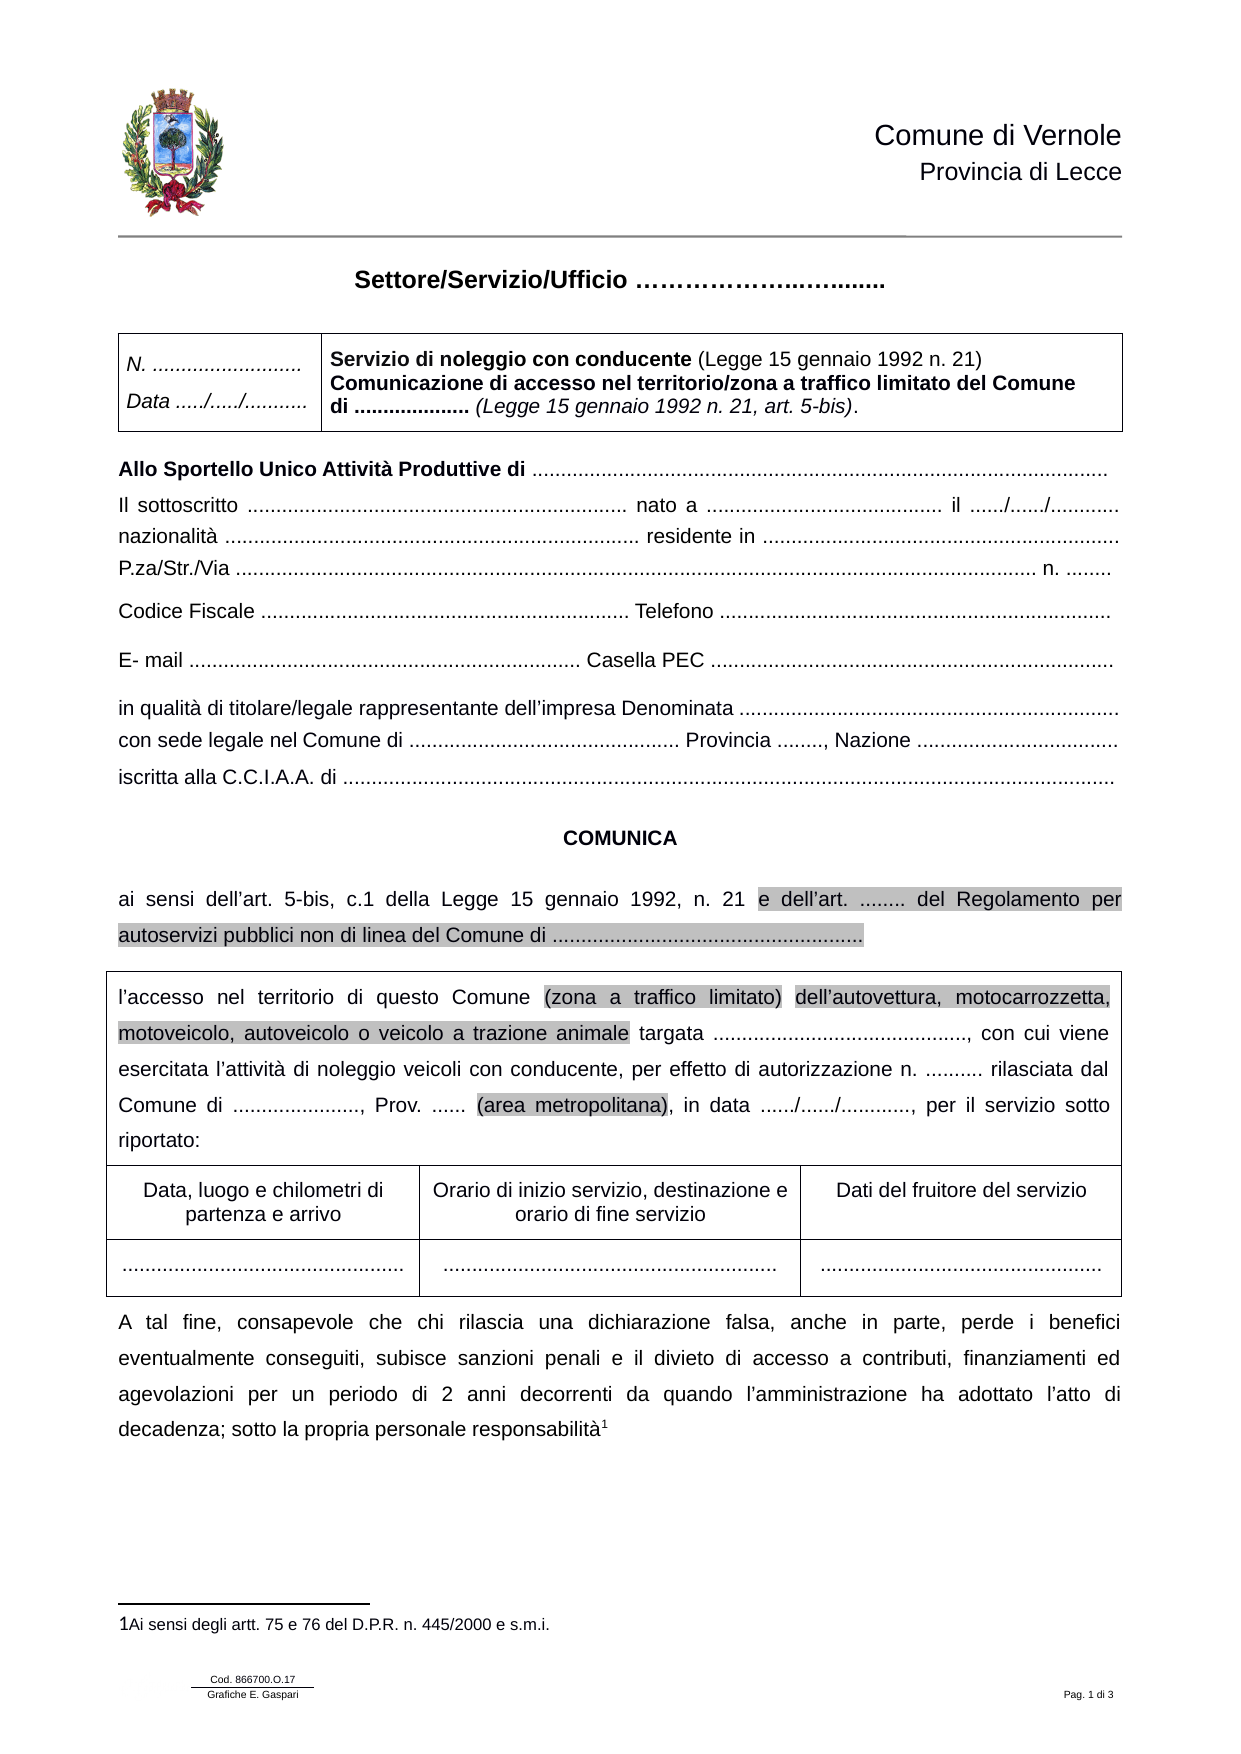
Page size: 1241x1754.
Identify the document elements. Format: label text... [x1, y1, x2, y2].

table_cell Orario di inizio servizio, destinazione e orario di fine servizio [420, 1166, 800, 1239]
table_cell Data, luogo e chilometri di partenza e arrivo [107, 1166, 419, 1239]
table_cell .......................................................... [420, 1240, 800, 1296]
picture [122, 87, 224, 219]
table_cell ................................................. [801, 1240, 1121, 1296]
table_cell ................................................. [107, 1240, 419, 1296]
text iscritta alla C.C.I.A.A. di ...................................................................................................................................... [118, 765, 1122, 789]
text Settore/Servizio/Ufficio ………………...…........ [118, 265, 1122, 293]
table_cell Dati del fruitore del servizio [801, 1166, 1121, 1239]
text con sede legale nel Comune di ............................................... Provincia ........, Nazione ................................... [118, 728, 1122, 752]
text E- mail .................................................................... Casella PEC ...................................................................... [118, 648, 1122, 672]
table_header N. .......................... Data ...../...../........... [119, 334, 321, 431]
text A tal fine, consapevole che chi rilascia una dichiarazione falsa, anche in parte, perde i benefici eventualmente conseguiti, subisce sanzioni penali e il divieto di accesso a contributi, finanziamenti ed agevolazioni per un periodo di 2 anni decorrenti da quando l’amministrazione ha adottato l’atto di decadenza; sotto la propria personale responsabilità [118, 1309, 1122, 1441]
text Ai sensi degli artt. 75 e 76 del D.P.R. n. 445/2000 e s.m.i. [118, 1610, 1122, 1636]
text ai sensi dell’art. 5-bis, c.1 della Legge 15 gennaio 1992, n. 21 e dell’art. ........ del Regolamento per autoservizi pubblici non di linea del Comune di ...................................................... [118, 887, 1122, 947]
text COMUNICA [118, 826, 1122, 850]
table_header l’accesso nel territorio di questo Comune (zona a traffico limitato) dell’autovettura, motocarrozzetta, motoveicolo, autoveicolo o veicolo a trazione animale targata ............................................, con cui viene esercitata l’attività di noleggio veicoli con conducente, per effetto di autorizzazione n. .......... rilasciata dal Comune di ......................, Prov. ...... (area metropolitana), in data ....../....../............, per il servizio sotto riportato: [107, 972, 1121, 1165]
text Provincia di Lecce [224, 157, 1122, 185]
table_header Servizio di noleggio con conducente (Legge 15 gennaio 1992 n. 21) Comunicazione di accesso nel territorio/zona a traffico limitato del Comune di .................... (Legge 15 gennaio 1992 n. 21, art. 5-bis). [322, 334, 1122, 431]
text Allo Sportello Unico Attività Produttive di .................................................................................................... [118, 457, 1122, 481]
text Codice Fiscale ................................................................ Telefono .................................................................... [118, 599, 1122, 623]
text Comune di Vernole [224, 118, 1122, 152]
text Il sottoscritto .................................................................. nato a ......................................... il ....../....../............ nazionalità ........................................................................ residente in .............................................................. P.za/Str./Via ........................................................................................................................................... n. ........ [118, 493, 1122, 579]
text in qualità di titolare/legale rappresentante dell’impresa Denominata .................................................................. [118, 696, 1122, 720]
